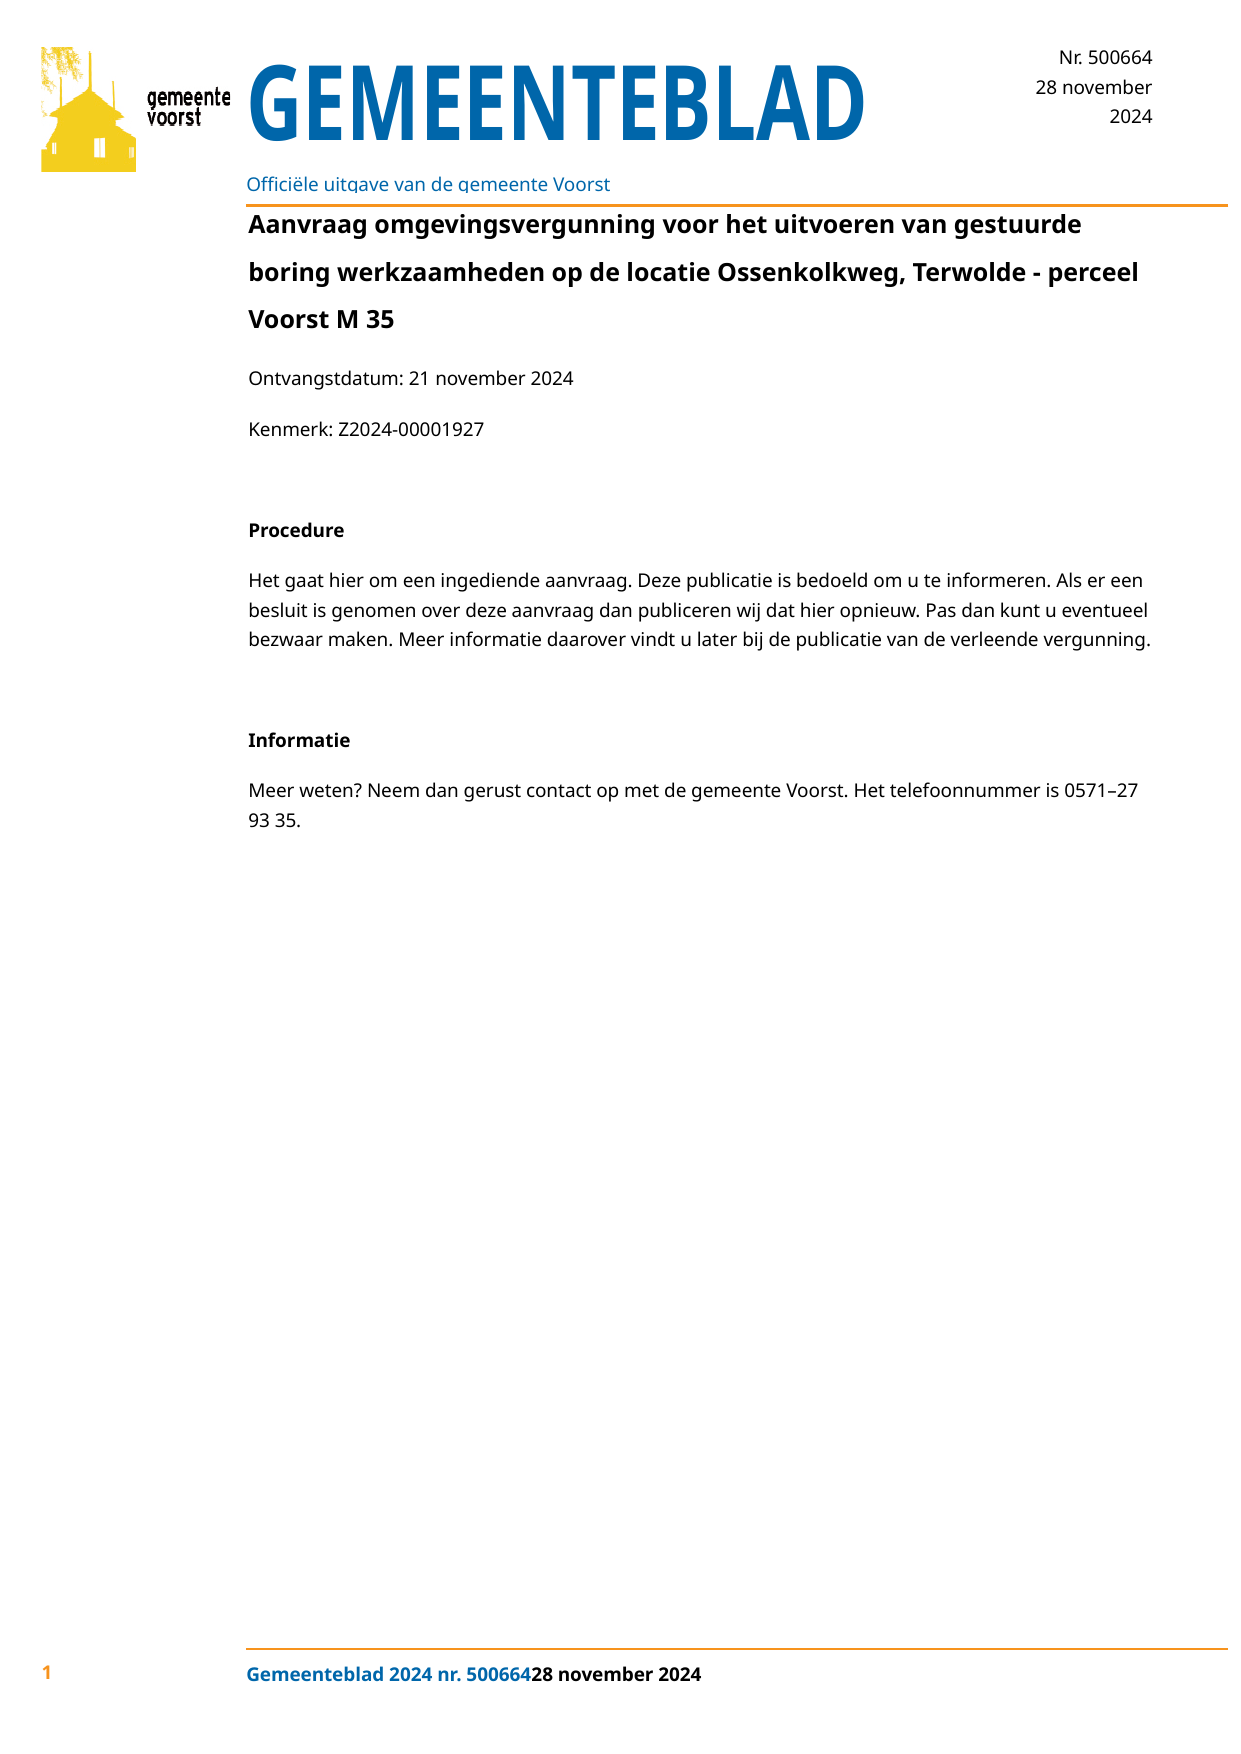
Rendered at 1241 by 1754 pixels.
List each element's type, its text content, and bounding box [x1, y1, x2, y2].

text Het gaat hier om een ingediende aanvraag. Deze publicatie is bedoeld om u te informeren. Als er een besluit is genomen over deze aanvraag dan publiceren wij dat hier opnieuw. Pas dan kunt u eventueel bezwaar maken. Meer informatie daarover vindt u later bij de publicatie van de verleende vergunning. [248, 567, 1152, 652]
picture [41, 47, 231, 172]
text Meer weten? Neem dan gerust contact op met de gemeente Voorst. Het telefoonnummer is 0571–27 93 35. [248, 778, 1152, 833]
text Procedure [248, 517, 1152, 542]
text Ontvangstdatum: 21 november 2024 [248, 366, 1152, 391]
text Aanvraag omgevingsvergunning voor het uitvoeren van gestuurde boring werkzaamheden op de locatie Ossenkolkweg, Terwolde - perceel Voorst M 35 [248, 207, 1152, 336]
text Kenmerk: Z2024-00001927 [248, 416, 1152, 442]
text Informatie [248, 727, 1152, 753]
